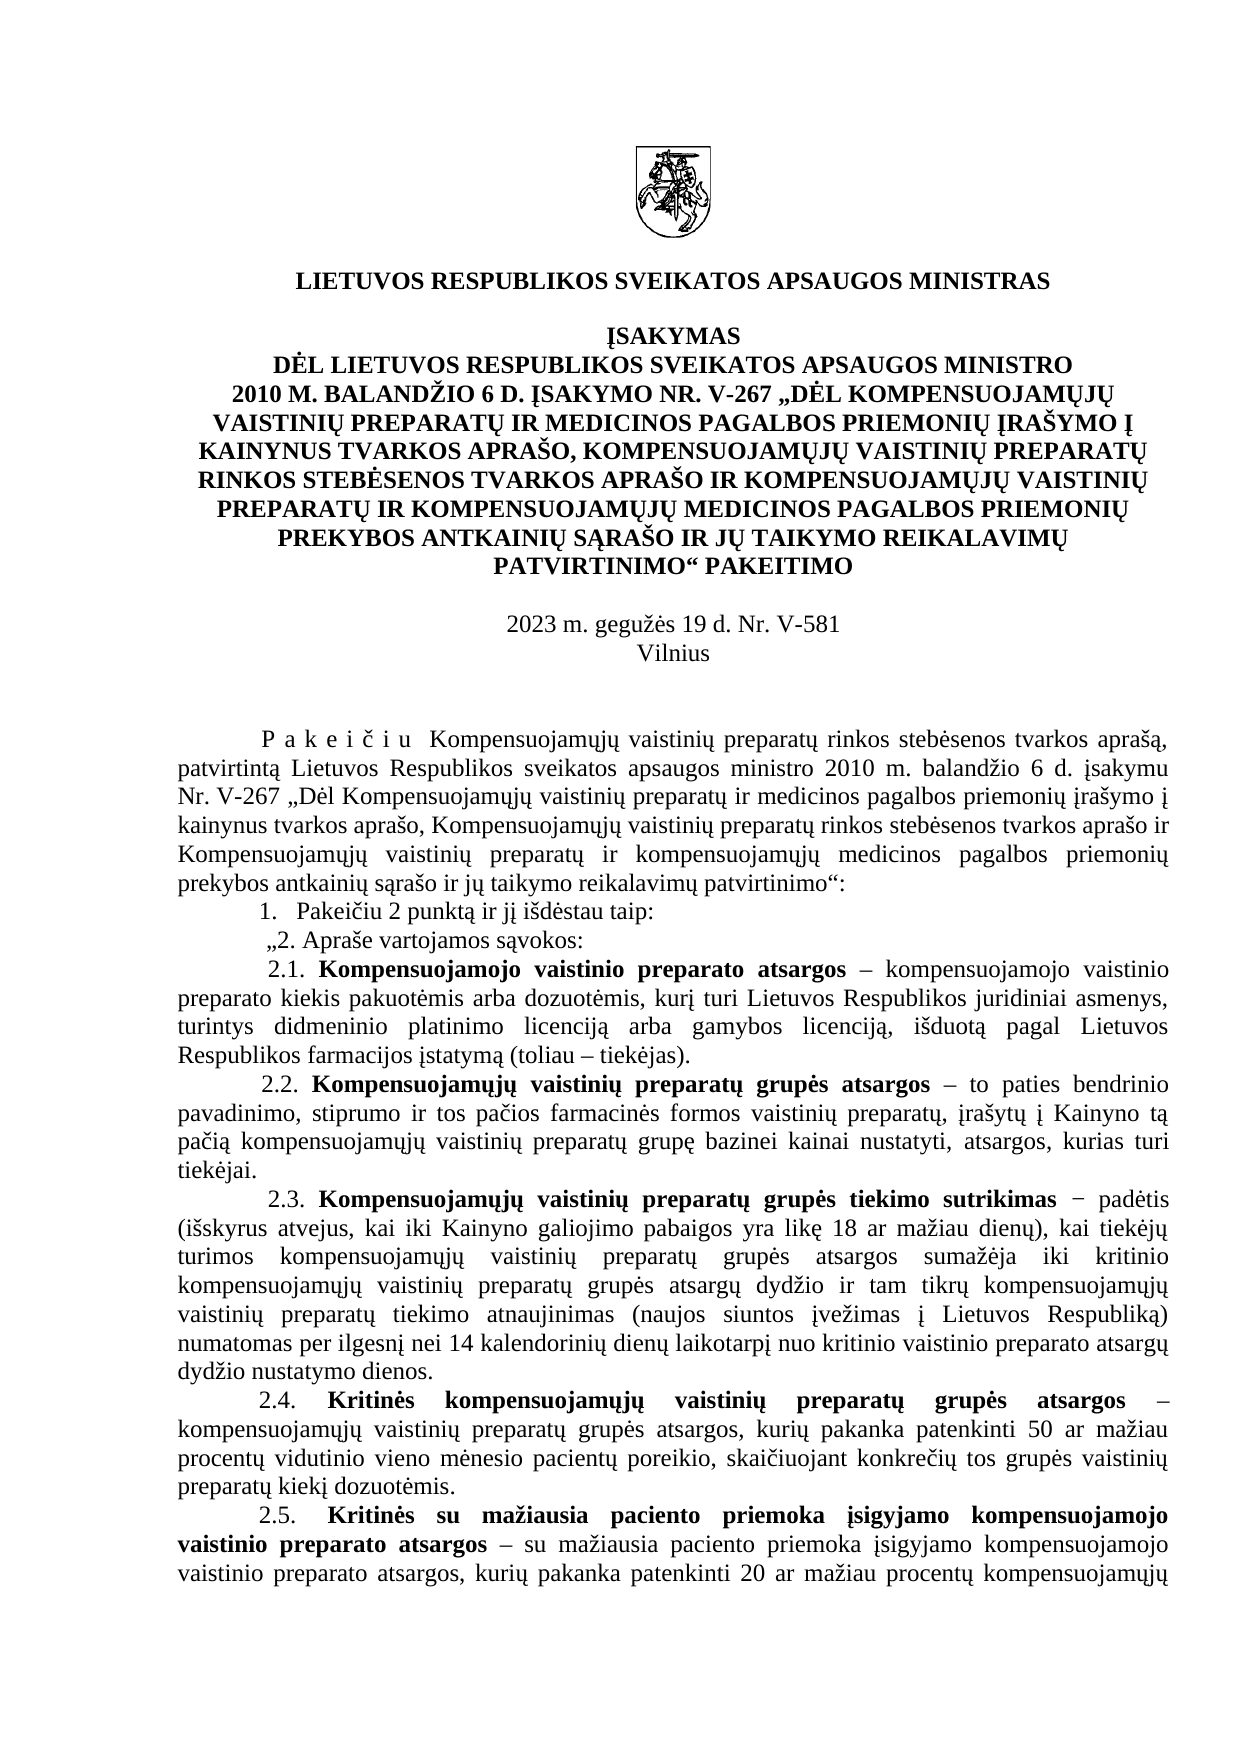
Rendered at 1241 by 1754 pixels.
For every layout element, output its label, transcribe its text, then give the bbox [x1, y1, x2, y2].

text 2.5. Kritinės su mažiausia paciento priemoka įsigyjamo kompensuojamojo vaistinio preparato atsargos – su mažiausia paciento priemoka įsigyjamo kompensuojamojo vaistinio preparato atsargos, kurių pakanka patenkinti 20 ar mažiau procentų kompensuojamųjų [177, 1500, 1169, 1586]
text P a k e i č i u Kompensuojamųjų vaistinių preparatų rinkos stebėsenos tvarkos aprašą, patvirtintą Lietuvos Respublikos sveikatos apsaugos ministro 2010 m. balandžio 6 d. įsakymu Nr. V-267 „Dėl Kompensuojamųjų vaistinių preparatų ir medicinos pagalbos priemonių įrašymo į kainynus tvarkos aprašo, Kompensuojamųjų vaistinių preparatų rinkos stebėsenos tvarkos aprašo ir Kompensuojamųjų vaistinių preparatų ir kompensuojamųjų medicinos pagalbos priemonių prekybos antkainių sąrašo ir jų taikymo reikalavimų patvirtinimo“: [177, 724, 1169, 896]
text 2.4. Kritinės kompensuojamųjų vaistinių preparatų grupės atsargos –kompensuojamųjų vaistinių preparatų grupės atsargos, kurių pakanka patenkinti 50 ar mažiau procentų vidutinio vieno mėnesio pacientų poreikio, skaičiuojant konkrečių tos grupės vaistinių preparatų kiekį dozuotėmis. [177, 1385, 1169, 1500]
text DĖL LIETUVOS RESPUBLIKOS SVEIKATOS APSAUGOS MINISTRO [177, 350, 1169, 379]
text LIETUVOS RESPUBLIKOS SVEIKATOS APSAUGOS MINISTRAS [177, 266, 1169, 295]
text 2023 m. gegužės 19 d. Nr. V-581 [177, 609, 1169, 638]
text Vilnius [177, 638, 1169, 666]
text „2. Apraše vartojamos sąvokos: [177, 925, 1169, 954]
text 2.1. Kompensuojamojo vaistinio preparato atsargos – kompensuojamojo vaistinio preparato kiekis pakuotėmis arba dozuotėmis, kurį turi Lietuvos Respublikos juridiniai asmenys, turintys didmeninio platinimo licenciją arba gamybos licenciją, išduotą pagal Lietuvos Respublikos farmacijos įstatymą (toliau – tiekėjas). [177, 954, 1169, 1069]
text ĮSAKYMAS [177, 321, 1169, 350]
text 2010 M. BALANDŽIO 6 D. ĮSAKYMO NR. V-267 „DĖL KOMPENSUOJAMŲJŲ VAISTINIŲ PREPARATŲ IR MEDICINOS PAGALBOS PRIEMONIŲ ĮRAŠYMO Į KAINYNUS TVARKOS APRAŠO, KOMPENSUOJAMŲJŲ VAISTINIŲ PREPARATŲ RINKOS STEBĖSENOS TVARKOS APRAŠO IR KOMPENSUOJAMŲJŲ VAISTINIŲ PREPARATŲ IR KOMPENSUOJAMŲJŲ MEDICINOS PAGALBOS PRIEMONIŲ PREKYBOS ANTKAINIŲ SĄRAŠO IR JŲ TAIKYMO REIKALAVIMŲ PATVIRTINIMO“ PAKEITIMO [177, 379, 1169, 580]
text 2.2. Kompensuojamųjų vaistinių preparatų grupės atsargos – to paties bendrinio pavadinimo, stiprumo ir tos pačios farmacinės formos vaistinių preparatų, įrašytų į Kainyno tą pačią kompensuojamųjų vaistinių preparatų grupę bazinei kainai nustatyti, atsargos, kurias turi tiekėjai. [177, 1069, 1169, 1184]
text 2.3. Kompensuojamųjų vaistinių preparatų grupės tiekimo sutrikimas − padėtis (išskyrus atvejus, kai iki Kainyno galiojimo pabaigos yra likę 18 ar mažiau dienų), kai tiekėjų turimos kompensuojamųjų vaistinių preparatų grupės atsargos sumažėja iki kritinio kompensuojamųjų vaistinių preparatų grupės atsargų dydžio ir tam tikrų kompensuojamųjų vaistinių preparatų tiekimo atnaujinimas (naujos siuntos įvežimas į Lietuvos Respubliką) numatomas per ilgesnį nei 14 kalendorinių dienų laikotarpį nuo kritinio vaistinio preparato atsargų dydžio nustatymo dienos. [177, 1184, 1169, 1385]
text 1. Pakeičiu 2 punktą ir jį išdėstau taip: [258, 896, 1169, 925]
